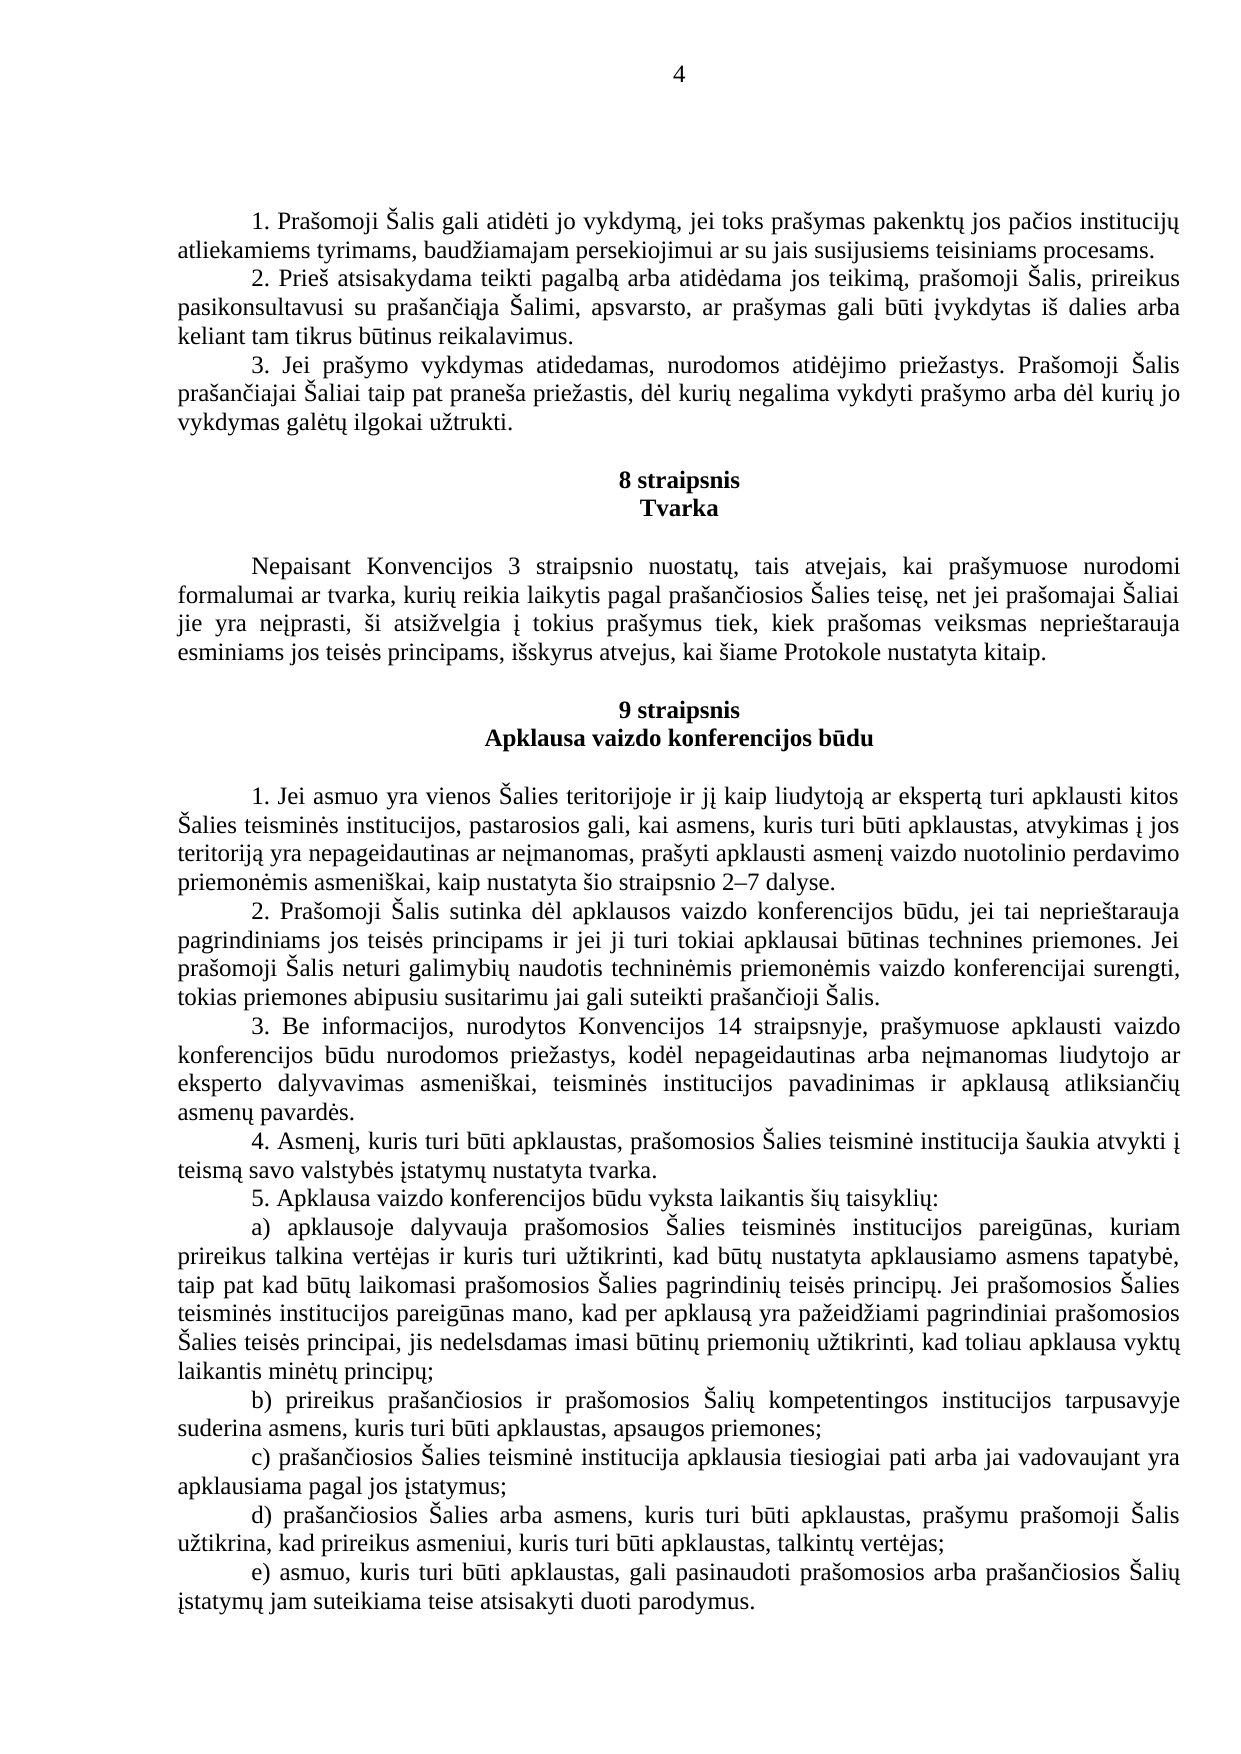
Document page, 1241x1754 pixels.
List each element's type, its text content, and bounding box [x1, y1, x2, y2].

text 5. Apklausa vaizdo konferencijos būdu vyksta laikantis šių taisyklių: [177, 1183, 1181, 1212]
text 1. Jei asmuo yra vienos Šalies teritorijoje ir jį kaip liudytoją ar ekspertą turi apklausti kitos Šalies teisminės institucijos, pastarosios gali, kai asmens, kuris turi būti apklaustas, atvykimas į jos teritoriją yra nepageidautinas ar neįmanomas, prašyti apklausti asmenį vaizdo nuotolinio perdavimo priemonėmis asmeniškai, kaip nustatyta šio straipsnio 2–7 dalyse. [177, 781, 1181, 896]
text Apklausa vaizdo konferencijos būdu [177, 723, 1181, 752]
text 1. Prašomoji Šalis gali atidėti jo vykdymą, jei toks prašymas pakenktų jos pačios institucijų atliekamiems tyrimams, baudžiamajam persekiojimui ar su jais susijusiems teisiniams procesams. [177, 206, 1181, 263]
text Tvarka [177, 493, 1181, 522]
text 3. Be informacijos, nurodytos Konvencijos 14 straipsnyje, prašymuose apklausti vaizdo konferencijos būdu nurodomos priežastys, kodėl nepageidautinas arba neįmanomas liudytojo ar eksperto dalyvavimas asmeniškai, teisminės institucijos pavadinimas ir apklausą atliksiančių asmenų pavardės. [177, 1011, 1181, 1126]
text 4. Asmenį, kuris turi būti apklaustas, prašomosios Šalies teisminė institucija šaukia atvykti į teismą savo valstybės įstatymų nustatyta tvarka. [177, 1126, 1181, 1183]
text Nepaisant Konvencijos 3 straipsnio nuostatų, tais atvejais, kai prašymuose nurodomi formalumai ar tvarka, kurių reikia laikytis pagal prašančiosios Šalies teisę, net jei prašomajai Šaliai jie yra neįprasti, ši atsižvelgia į tokius prašymus tiek, kiek prašomas veiksmas neprieštarauja esminiams jos teisės principams, išskyrus atvejus, kai šiame Protokole nustatyta kitaip. [177, 551, 1181, 666]
text d) prašančiosios Šalies arba asmens, kuris turi būti apklaustas, prašymu prašomoji Šalis užtikrina, kad prireikus asmeniui, kuris turi būti apklaustas, talkintų vertėjas; [177, 1500, 1181, 1557]
text 2. Prieš atsisakydama teikti pagalbą arba atidėdama jos teikimą, prašomoji Šalis, prireikus pasikonsultavusi su prašančiąja Šalimi, apsvarsto, ar prašymas gali būti įvykdytas iš dalies arba keliant tam tikrus būtinus reikalavimus. [177, 263, 1181, 350]
text c) prašančiosios Šalies teisminė institucija apklausia tiesiogiai pati arba jai vadovaujant yra apklausiama pagal jos įstatymus; [177, 1442, 1181, 1500]
text b) prireikus prašančiosios ir prašomosios Šalių kompetentingos institucijos tarpusavyje suderina asmens, kuris turi būti apklaustas, apsaugos priemones; [177, 1385, 1181, 1442]
text e) asmuo, kuris turi būti apklaustas, gali pasinaudoti prašomosios arba prašančiosios Šalių įstatymų jam suteikiama teise atsisakyti duoti parodymus. [177, 1557, 1181, 1615]
text 2. Prašomoji Šalis sutinka dėl apklausos vaizdo konferencijos būdu, jei tai neprieštarauja pagrindiniams jos teisės principams ir jei ji turi tokiai apklausai būtinas technines priemones. Jei prašomoji Šalis neturi galimybių naudotis techninėmis priemonėmis vaizdo konferencijai surengti, tokias priemones abipusiu susitarimu jai gali suteikti prašančioji Šalis. [177, 896, 1181, 1011]
text 9 straipsnis [177, 695, 1181, 723]
text 3. Jei prašymo vykdymas atidedamas, nurodomos atidėjimo priežastys. Prašomoji Šalis prašančiajai Šaliai taip pat praneša priežastis, dėl kurių negalima vykdyti prašymo arba dėl kurių jo vykdymas galėtų ilgokai užtrukti. [177, 350, 1181, 436]
text 8 straipsnis [177, 465, 1181, 493]
text a) apklausoje dalyvauja prašomosios Šalies teisminės institucijos pareigūnas, kuriam prireikus talkina vertėjas ir kuris turi užtikrinti, kad būtų nustatyta apklausiamo asmens tapatybė, taip pat kad būtų laikomasi prašomosios Šalies pagrindinių teisės principų. Jei prašomosios Šalies teisminės institucijos pareigūnas mano, kad per apklausą yra pažeidžiami pagrindiniai prašomosios Šalies teisės principai, jis nedelsdamas imasi būtinų priemonių užtikrinti, kad toliau apklausa vyktų laikantis minėtų principų; [177, 1212, 1181, 1385]
